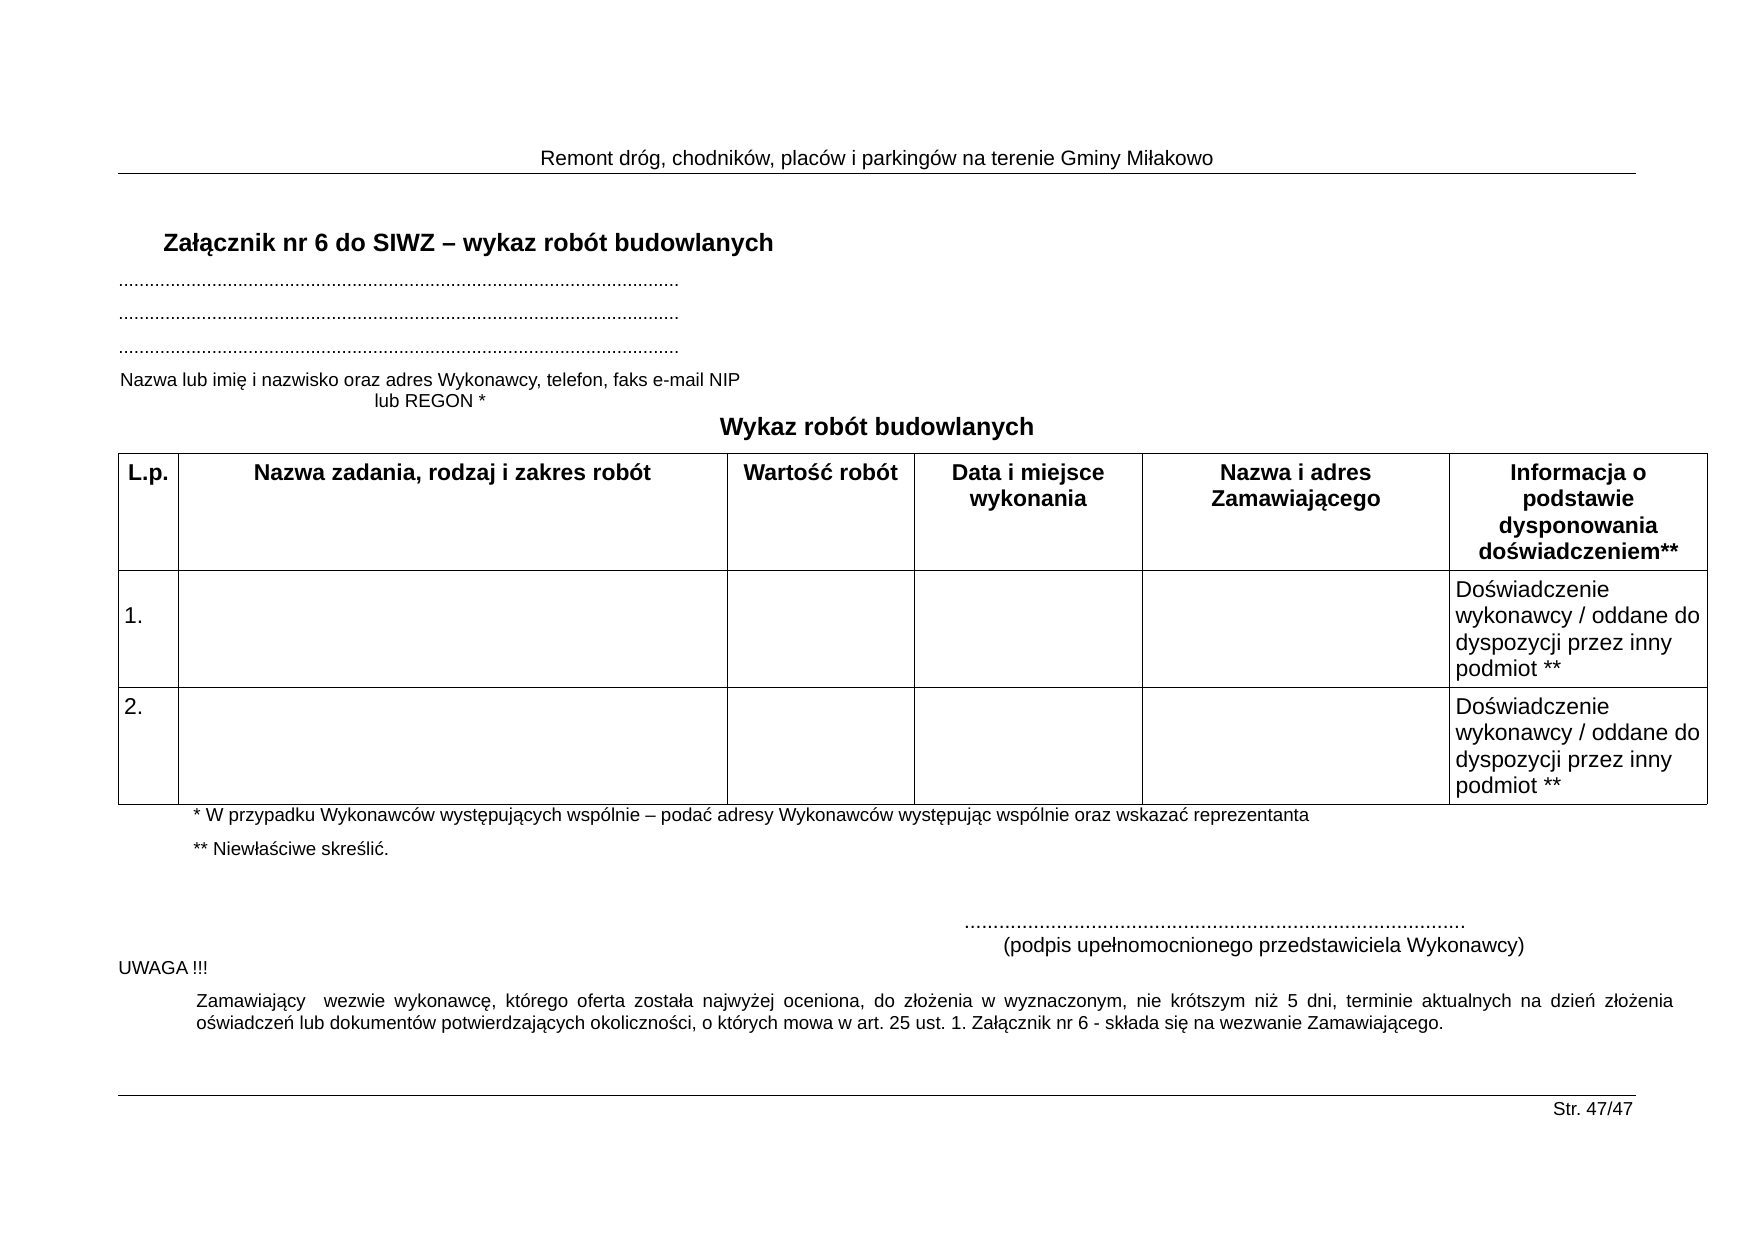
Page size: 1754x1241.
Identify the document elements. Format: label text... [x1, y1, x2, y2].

table_cell 2. [119, 688, 178, 804]
table_header Nazwa zadania, rodzaj i zakres robót [179, 454, 727, 570]
table_cell [179, 688, 727, 804]
table_header Nazwa i adres Zamawiającego [1143, 454, 1449, 570]
table_cell [728, 571, 914, 687]
table_header L.p. [119, 454, 178, 570]
text ............................................................................................................ [118, 335, 1224, 357]
table_cell 1. [119, 571, 178, 687]
list * W przypadku Wykonawców występujących wspólnie – podać adresy Wykonawców występując wspólnie oraz wskazać reprezentanta [156, 805, 1636, 826]
text ............................................................................................................ [118, 302, 1224, 324]
text UWAGA !!! [118, 957, 1675, 978]
table_cell Doświadczenie wykonawcy / oddane do dyspozycji przez inny podmiot ** [1450, 688, 1707, 804]
table_header Data i miejsce wykonania [915, 454, 1142, 570]
text Zamawiający wezwie wykonawcę, którego oferta została najwyżej oceniona, do złożenia w wyznaczonym, nie krótszym niż 5 dni, terminie aktualnych na dzień złożenia oświadczeń lub dokumentów potwierdzających okoliczności, o których mowa w art. 25 ust. 1. Załącznik nr 6 - składa się na wezwanie Zamawiającego. [196, 990, 1675, 1033]
table_cell [915, 571, 1142, 687]
table_header Informacja o podstawie dysponowania doświadczeniem** [1450, 454, 1707, 570]
text (podpis upełnomocnionego przedstawiciela Wykonawcy) [196, 933, 1675, 957]
table_cell [915, 688, 1142, 804]
list ** Niewłaściwe skreślić. [156, 838, 1636, 860]
table_cell Doświadczenie wykonawcy / oddane do dyspozycji przez inny podmiot ** [1450, 571, 1707, 687]
table_header Wartość robót [728, 454, 914, 570]
text Wykaz robót budowlanych [118, 412, 1636, 441]
text Nazwa lub imię i nazwisko oraz adres Wykonawcy, telefon, faks e-mail NIP lub REGON * [118, 369, 742, 412]
table_cell [728, 688, 914, 804]
subtitle Załącznik nr 6 do SIWZ – wykaz robót budowlanych [118, 227, 1636, 256]
table_cell [1143, 688, 1449, 804]
table_cell [179, 571, 727, 687]
text ............................................................................................................ [118, 269, 1636, 290]
text ....................................................................................... [110, 909, 1675, 933]
table_cell [1143, 571, 1449, 687]
